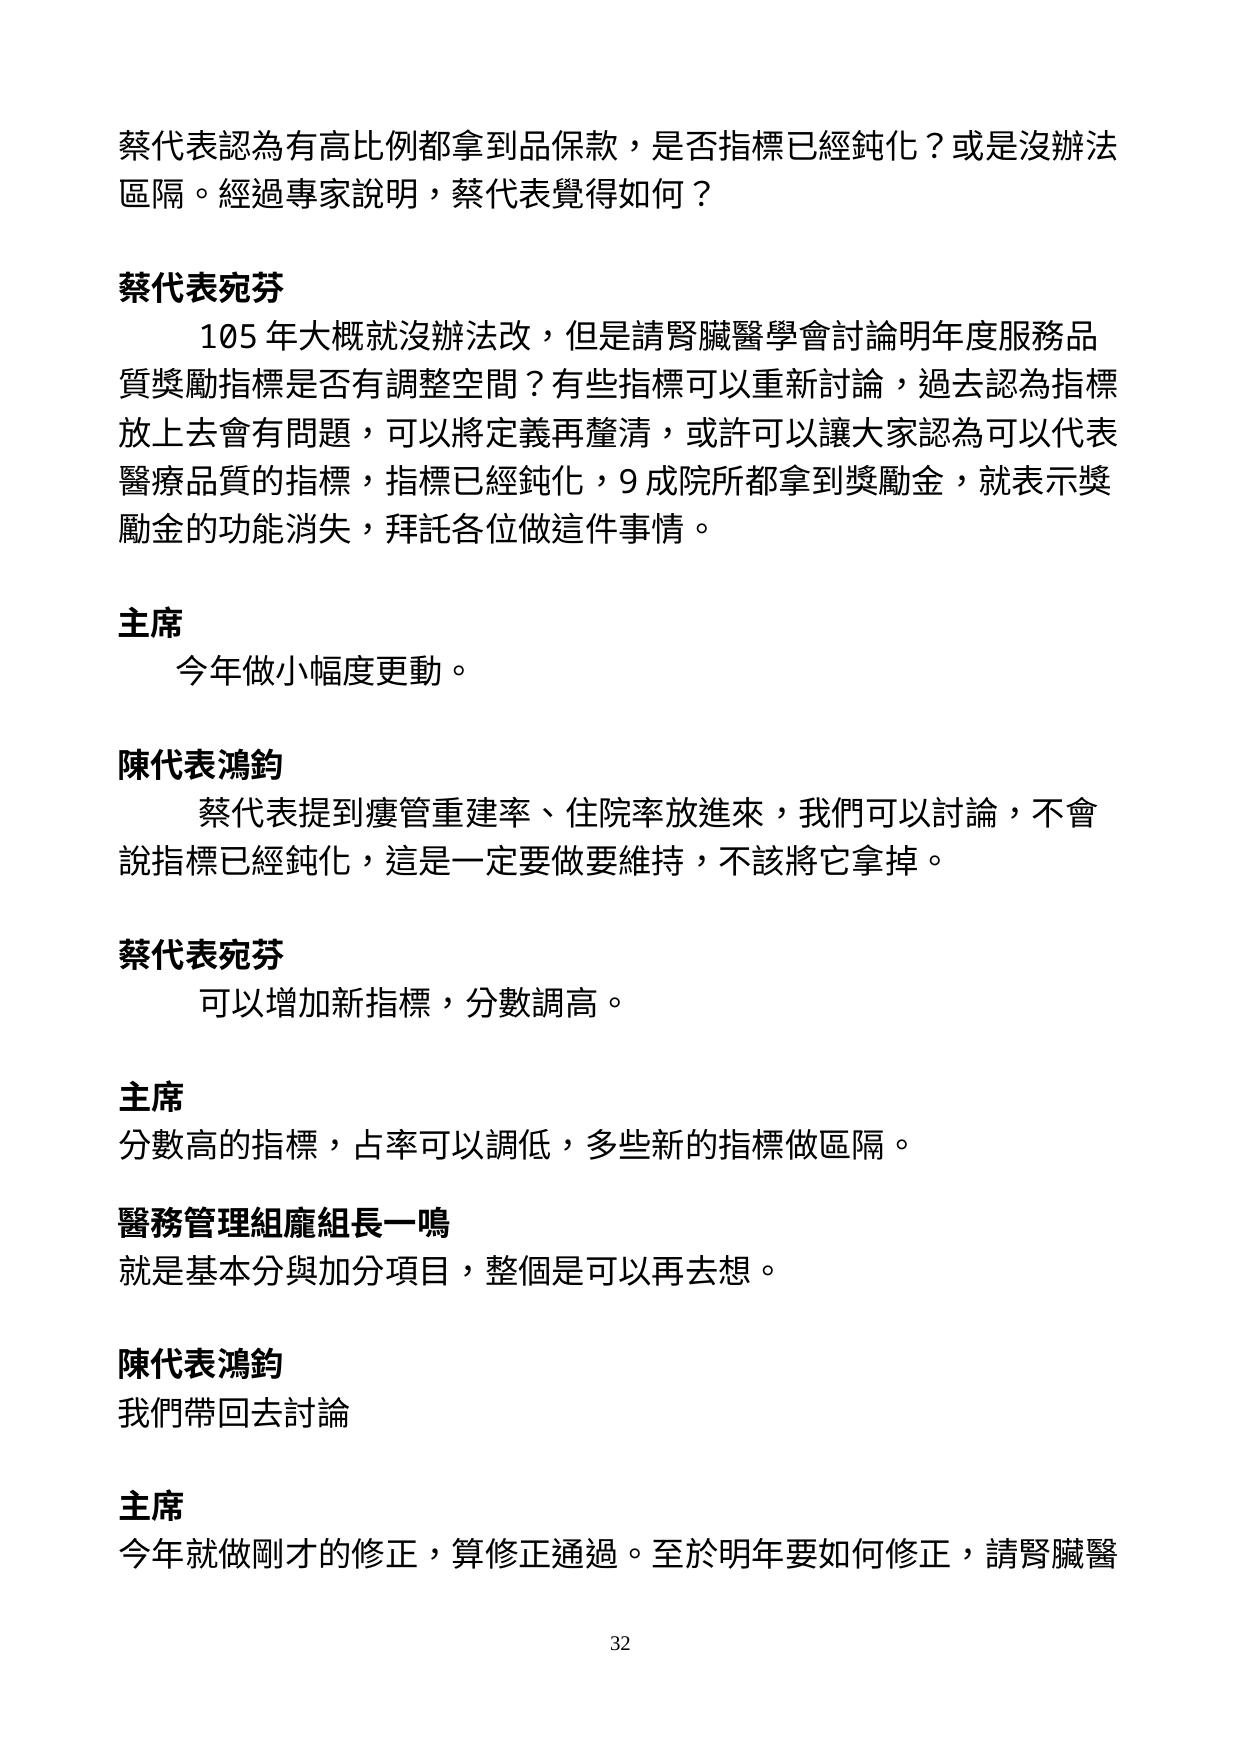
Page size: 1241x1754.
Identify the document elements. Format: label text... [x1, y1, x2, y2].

text 陳代表鴻鈞 [117, 1338, 1122, 1386]
text 蔡代表宛芬 [118, 929, 1122, 977]
text 主席 今年做小幅度更動。 [117, 597, 1122, 693]
text 105年大概就沒辦法改，但是請腎臟醫學會討論明年度服務品質獎勵指標是否有調整空間？有些指標可以重新討論，過去認為指標放上去會有問題，可以將定義再釐清，或許可以讓大家認為可以代表醫療品質的指標，指標已經鈍化，9成院所都拿到獎勵金，就表示獎勵金的功能消失，拜託各位做這件事情。 [118, 310, 1122, 551]
text 陳代表鴻鈞 [117, 739, 1122, 787]
text 醫務管理組龐組長一鳴 [117, 1196, 1122, 1244]
text 就是基本分與加分項目，整個是可以再去想。 [118, 1244, 1122, 1293]
text 蔡代表提到瘻管重建率、住院率放進來，我們可以討論，不會說指標已經鈍化，這是一定要做要維持，不該將它拿掉。 [118, 787, 1122, 883]
text 分數高的指標，占率可以調低，多些新的指標做區隔。 [118, 1119, 1122, 1196]
text 蔡代表認為有高比例都拿到品保款，是否指標已經鈍化？或是沒辦法區隔。經過專家說明，蔡代表覺得如何？ [118, 120, 1122, 216]
text 主席 [118, 1071, 1122, 1119]
text 蔡代表宛芬 [118, 262, 1122, 310]
text 可以增加新指標，分數調高。 [118, 977, 1122, 1026]
text 今年就做剛才的修正，算修正通過。至於明年要如何修正，請腎臟醫 [118, 1528, 1122, 1576]
text 我們帶回去討論 [117, 1386, 1122, 1434]
text 主席 [118, 1480, 1122, 1528]
